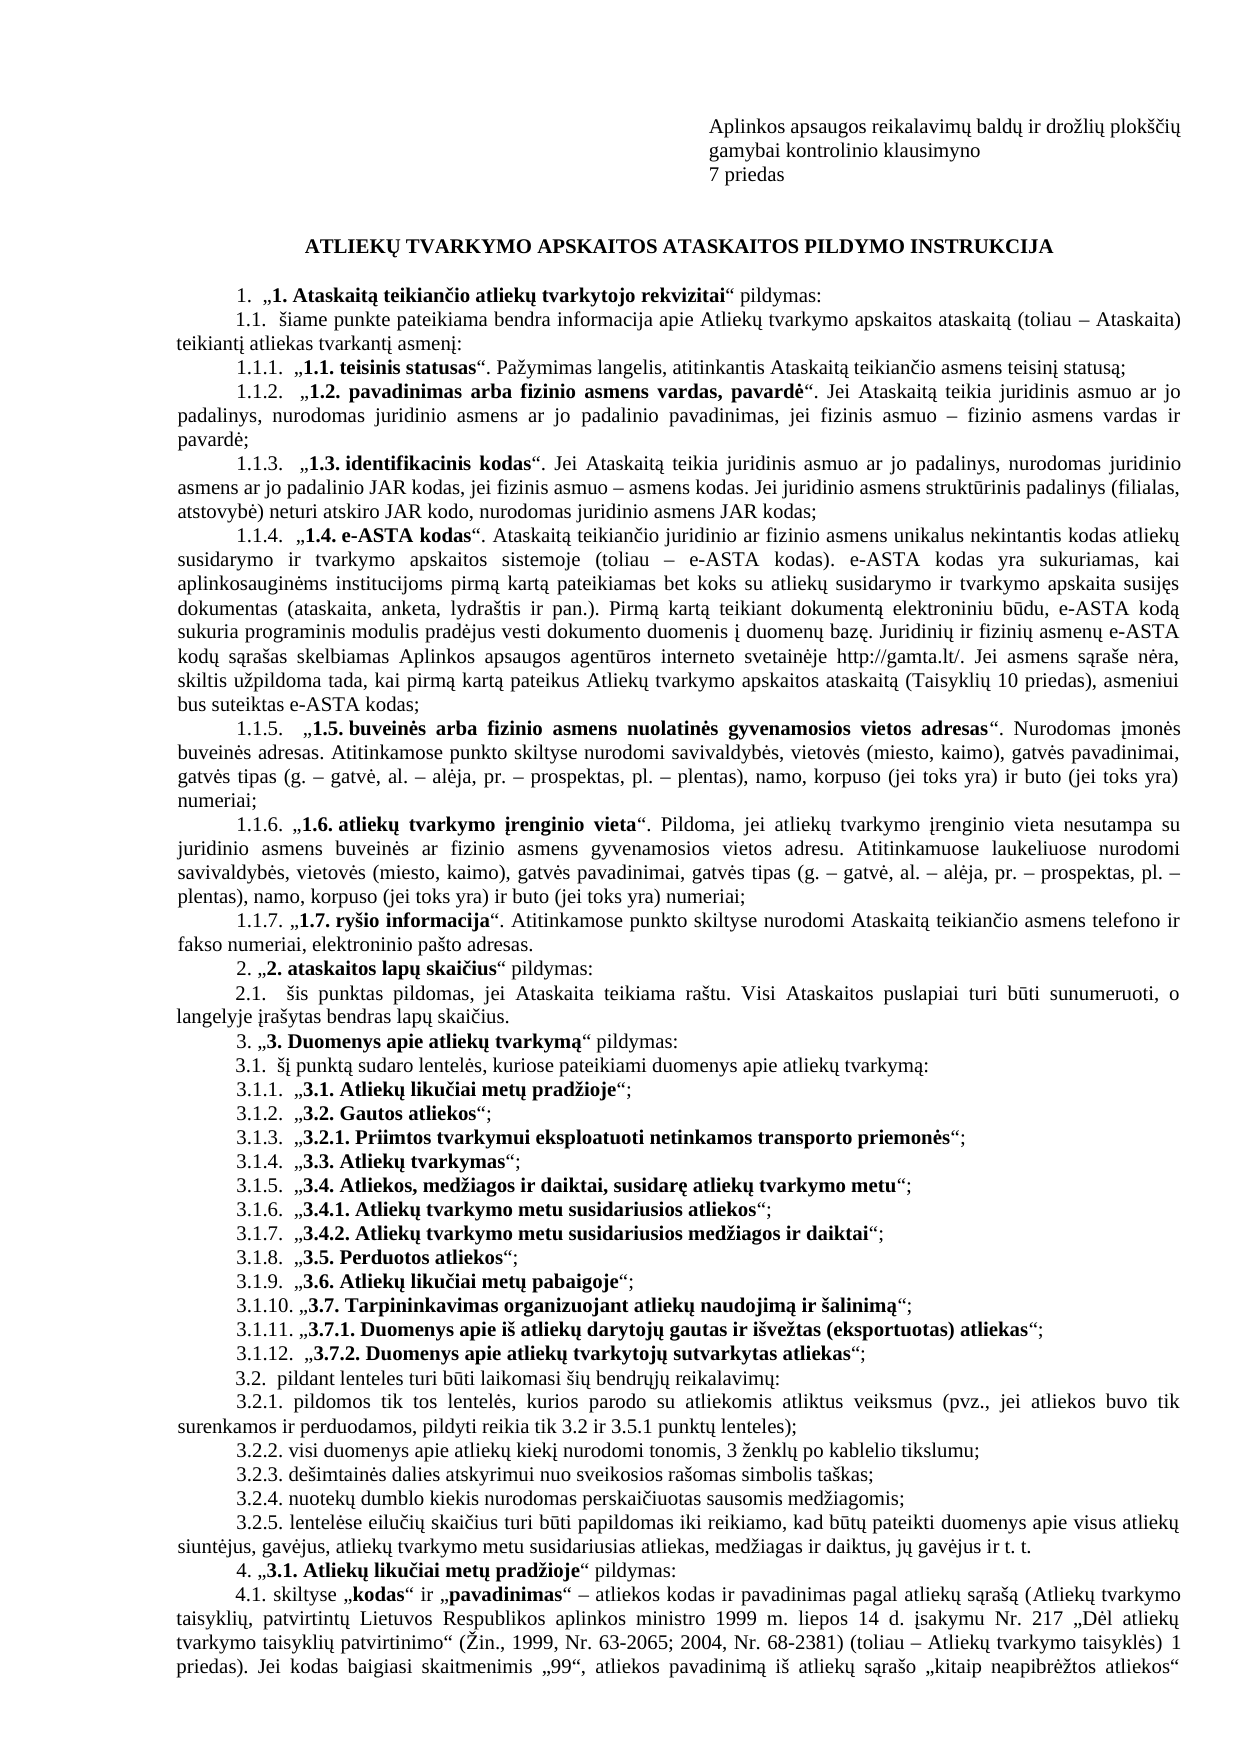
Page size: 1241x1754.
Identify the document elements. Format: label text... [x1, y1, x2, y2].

text 2.1. šis punktas pildomas, jei Ataskaita teikiama raštu. Visi Ataskaitos puslapiai turi būti sunumeruoti, o langelyje įrašytas bendras lapų skaičius. [176, 980, 1181, 1028]
text 3.2.3. dešimtainės dalies atskyrimui nuo sveikosios rašomas simbolis taškas; [177, 1462, 1181, 1486]
text 3.1.1. „3.1. Atliekų likučiai metų pradžioje“; [177, 1077, 1181, 1101]
text 3.1.9. „3.6. Atliekų likučiai metų pabaigoje“; [236, 1269, 1181, 1293]
text 1.1.2. „1.2. pavadinimas arba fizinio asmens vardas, pavardė“. Jei Ataskaitą teikia juridinis asmuo ar jo padalinys, nurodomas juridinio asmens ar jo padalinio pavadinimas, jei fizinis asmuo – fizinio asmens vardas ir pavardė; [177, 379, 1181, 451]
text 4.1. skiltyse „kodas“ ir „pavadinimas“ – atliekos kodas ir pavadinimas pagal atliekų sąrašą (Atliekų tvarkymo taisyklių, patvirtintų Lietuvos Respublikos aplinkos ministro 1999 m. liepos 14 d. įsakymu Nr. 217 „Dėl atliekų tvarkymo taisyklių patvirtinimo“ (Žin., 1999, Nr. 63-2065; 2004, Nr. 68-2381) (toliau – Atliekų tvarkymo taisyklės) 1 priedas). Jei kodas baigiasi skaitmenimis „99“, atliekos pavadinimą iš atliekų sąrašo „kitaip neapibrėžtos atliekos“ [176, 1582, 1181, 1678]
text 3.1.11. „3.7.1. Duomenys apie iš atliekų darytojų gautas ir išvežtas (eksportuotas) atliekas“; [177, 1317, 1181, 1341]
text ATLIEKŲ TVARKYMO APSKAITOS ATASKAITOS PILDYMO INSTRUKCIJA [177, 234, 1181, 258]
text 3.2. pildant lenteles turi būti laikomasi šių bendrųjų reikalavimų: [176, 1365, 1181, 1389]
text 3.1. šį punktą sudaro lentelės, kuriose pateikiami duomenys apie atliekų tvarkymą: [176, 1053, 1181, 1077]
text 7 priedas [709, 162, 1181, 186]
text 1.1.6. „1.6. atliekų tvarkymo įrenginio vieta“. Pildoma, jei atliekų tvarkymo įrenginio vieta nesutampa su juridinio asmens buveinės ar fizinio asmens gyvenamosios vietos adresu. Atitinkamuose laukeliuose nurodomi savivaldybės, vietovės (miesto, kaimo), gatvės pavadinimai, gatvės tipas (g. – gatvė, al. – alėja, pr. – prospektas, pl. – plentas), namo, korpuso (jei toks yra) ir buto (jei toks yra) numeriai; [177, 812, 1181, 908]
text 3.1.7. „3.4.2. Atliekų tvarkymo metu susidariusios medžiagos ir daiktai“; [236, 1221, 1181, 1245]
text 3.1.2. „3.2. Gautos atliekos“; [177, 1101, 1181, 1125]
text 3.2.5. lentelėse eilučių skaičius turi būti papildomas iki reikiamo, kad būtų pateikti duomenys apie visus atliekų siuntėjus, gavėjus, atliekų tvarkymo metu susidariusias atliekas, medžiagas ir daiktus, jų gavėjus ir t. t. [177, 1510, 1181, 1558]
text 3.1.5. „3.4. Atliekos, medžiagos ir daiktai, susidarę atliekų tvarkymo metu“; [177, 1173, 1181, 1197]
text 2. „2. ataskaitos lapų skaičius“ pildymas: [177, 956, 1181, 980]
text 1.1. šiame punkte pateikiama bendra informacija apie Atliekų tvarkymo apskaitos ataskaitą (toliau – Ataskaita) teikiantį atliekas tvarkantį asmenį: [176, 307, 1181, 355]
text 3.1.3. „3.2.1. Priimtos tvarkymui eksploatuoti netinkamos transporto priemonės“; [177, 1125, 1181, 1149]
text 1.1.5. „1.5. buveinės arba fizinio asmens nuolatinės gyvenamosios vietos adresas“. Nurodomas įmonės buveinės adresas. Atitinkamose punkto skiltyse nurodomi savivaldybės, vietovės (miesto, kaimo), gatvės pavadinimai, gatvės tipas (g. – gatvė, al. – alėja, pr. – prospektas, pl. – plentas), namo, korpuso (jei toks yra) ir buto (jei toks yra) numeriai; [177, 716, 1181, 812]
text 1. „1. Ataskaitą teikiančio atliekų tvarkytojo rekvizitai“ pildymas: [177, 283, 1181, 307]
text Aplinkos apsaugos reikalavimų baldų ir drožlių plokščių gamybai kontrolinio klausimyno [709, 114, 1181, 162]
text 3.2.1. pildomos tik tos lentelės, kurios parodo su atliekomis atliktus veiksmus (pvz., jei atliekos buvo tik surenkamos ir perduodamos, pildyti reikia tik 3.2 ir 3.5.1 punktų lenteles); [177, 1389, 1181, 1438]
text 1.1.3. „1.3. identifikacinis kodas“. Jei Ataskaitą teikia juridinis asmuo ar jo padalinys, nurodomas juridinio asmens ar jo padalinio JAR kodas, jei fizinis asmuo – asmens kodas. Jei juridinio asmens struktūrinis padalinys (filialas, atstovybė) neturi atskiro JAR kodo, nurodomas juridinio asmens JAR kodas; [177, 451, 1181, 523]
text 1.1.4. „1.4. e-ASTA kodas“. Ataskaitą teikiančio juridinio ar fizinio asmens unikalus nekintantis kodas atliekų susidarymo ir tvarkymo apskaitos sistemoje (toliau – e-ASTA kodas). e-ASTA kodas yra sukuriamas, kai aplinkosauginėms institucijoms pirmą kartą pateikiamas bet koks su atliekų susidarymo ir tvarkymo apskaita susijęs dokumentas (ataskaita, anketa, lydraštis ir pan.). Pirmą kartą teikiant dokumentą elektroniniu būdu, e-ASTA kodą sukuria programinis modulis pradėjus vesti dokumento duomenis į duomenų bazę. Juridinių ir fizinių asmenų e-ASTA kodų sąrašas skelbiamas Aplinkos apsaugos agentūros interneto svetainėje http://gamta.lt/. Jei asmens sąraše nėra, skiltis užpildoma tada, kai pirmą kartą pateikus Atliekų tvarkymo apskaitos ataskaitą (Taisyklių 10 priedas), asmeniui bus suteiktas e-ASTA kodas; [177, 523, 1181, 716]
text 3.1.4. „3.3. Atliekų tvarkymas“; [177, 1149, 1181, 1173]
text 4. „3.1. Atliekų likučiai metų pradžioje“ pildymas: [177, 1558, 1181, 1582]
text 1.1.7. „1.7. ryšio informacija“. Atitinkamose punkto skiltyse nurodomi Ataskaitą teikiančio asmens telefono ir fakso numeriai, elektroninio pašto adresas. [177, 908, 1181, 956]
text 3.2.2. visi duomenys apie atliekų kiekį nurodomi tonomis, 3 ženklų po kablelio tikslumu; [177, 1438, 1181, 1462]
text 3.1.10. „3.7. Tarpininkavimas organizuojant atliekų naudojimą ir šalinimą“; [236, 1293, 1181, 1317]
text 3.1.6. „3.4.1. Atliekų tvarkymo metu susidariusios atliekos“; [177, 1197, 1181, 1221]
text 3. „3. Duomenys apie atliekų tvarkymą“ pildymas: [177, 1028, 1181, 1053]
text 3.2.4. nuotekų dumblo kiekis nurodomas perskaičiuotas sausomis medžiagomis; [177, 1486, 1181, 1510]
text 3.1.12. „3.7.2. Duomenys apie atliekų tvarkytojų sutvarkytas atliekas“; [177, 1341, 1181, 1365]
text 1.1.1. „1.1. teisinis statusas“. Pažymimas langelis, atitinkantis Ataskaitą teikiančio asmens teisinį statusą; [177, 355, 1181, 379]
text 3.1.8. „3.5. Perduotos atliekos“; [236, 1245, 1181, 1269]
